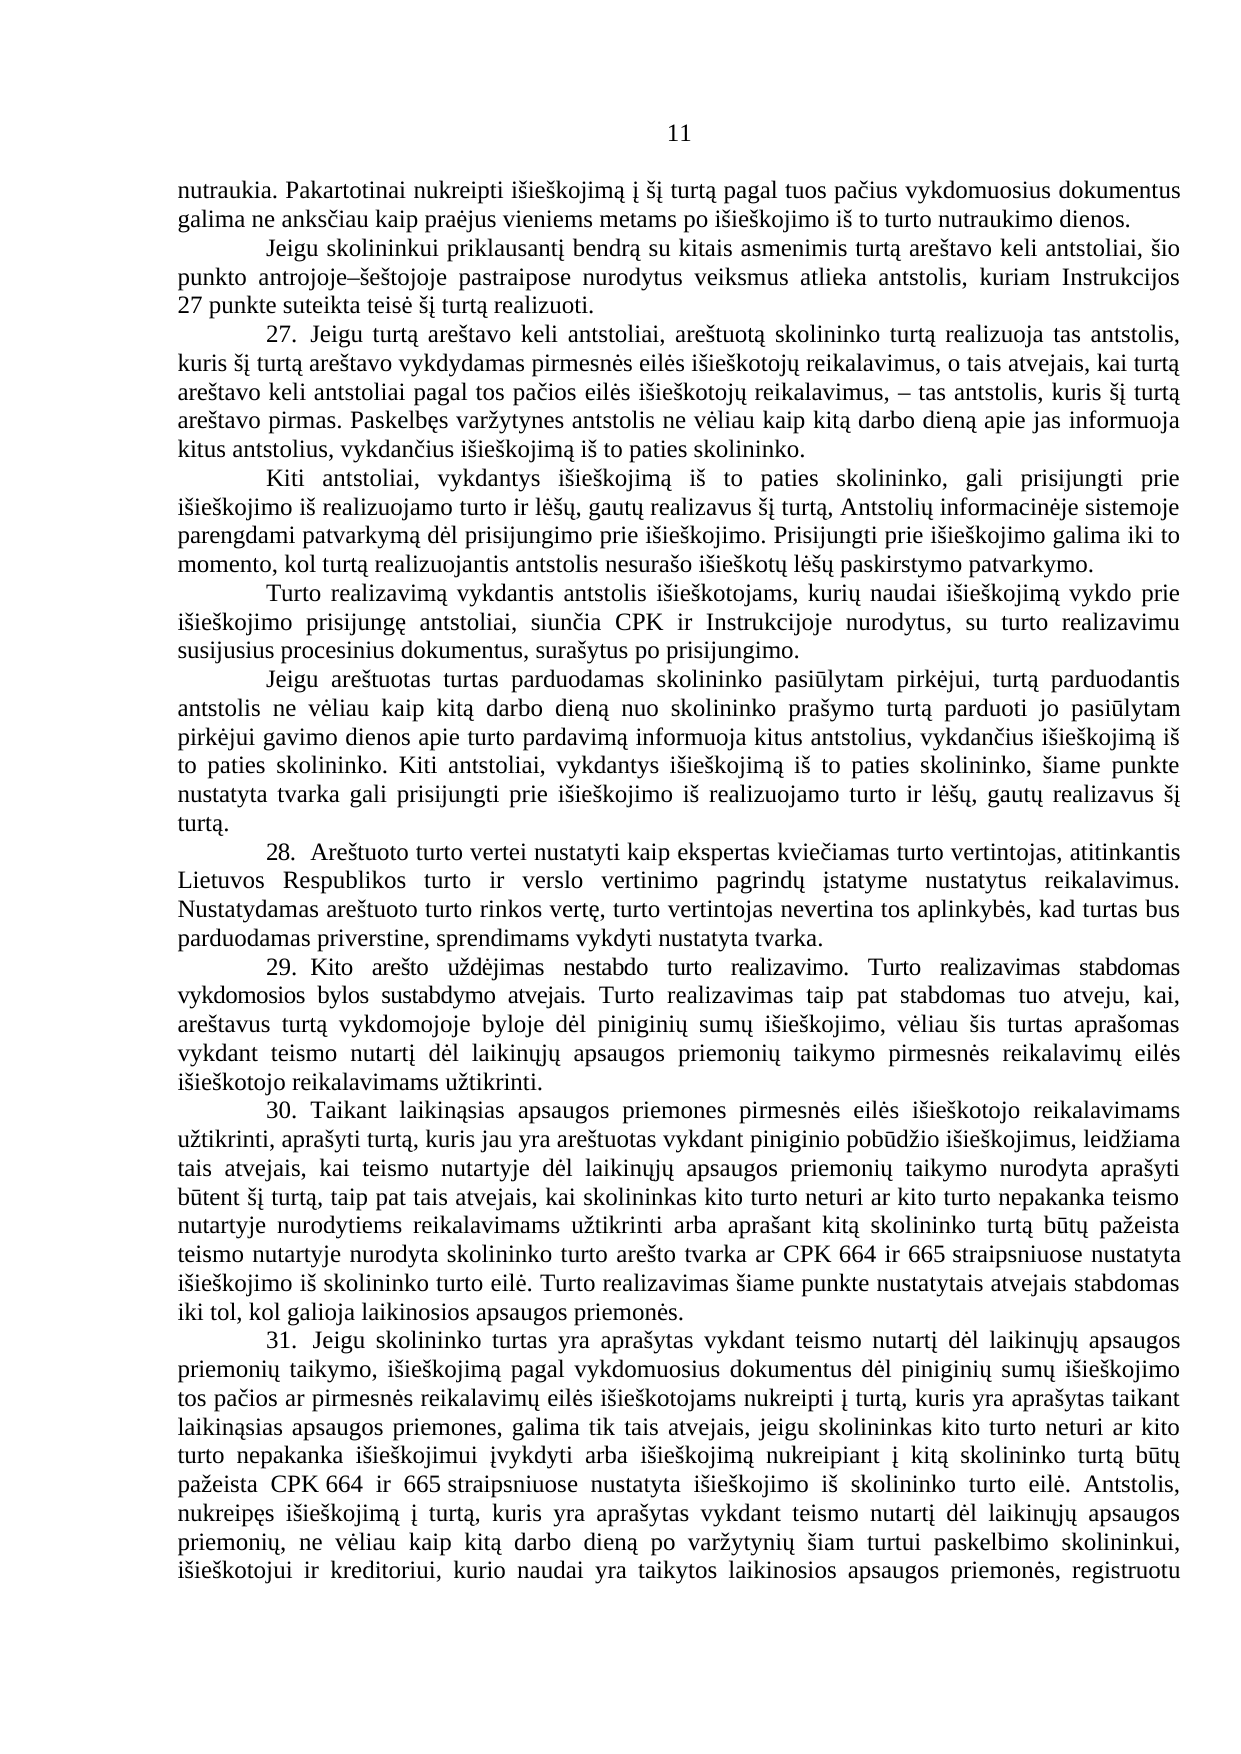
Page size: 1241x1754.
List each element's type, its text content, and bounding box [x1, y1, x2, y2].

text 30. Taikant laikinąsias apsaugos priemones pirmesnės eilės išieškotojo reikalavimams užtikrinti, aprašyti turtą, kuris jau yra areštuotas vykdant piniginio pobūdžio išieškojimus, leidžiama tais atvejais, kai teismo nutartyje dėl laikinųjų apsaugos priemonių taikymo nurodyta aprašyti būtent šį turtą, taip pat tais atvejais, kai skolininkas kito turto neturi ar kito turto nepakanka teismo nutartyje nurodytiems reikalavimams užtikrinti arba aprašant kitą skolininko turtą būtų pažeista teismo nutartyje nurodyta skolininko turto arešto tvarka ar CPK 664 ir 665 straipsniuose nustatyta išieškojimo iš skolininko turto eilė. Turto realizavimas šiame punkte nustatytais atvejais stabdomas iki tol, kol galioja laikinosios apsaugos priemonės. [177, 1096, 1181, 1326]
text 28. Areštuoto turto vertei nustatyti kaip ekspertas kviečiamas turto vertintojas, atitinkantis Lietuvos Respublikos turto ir verslo vertinimo pagrindų įstatyme nustatytus reikalavimus. Nustatydamas areštuoto turto rinkos vertę, turto vertintojas nevertina tos aplinkybės, kad turtas bus parduodamas priverstine, sprendimams vykdyti nustatyta tvarka. [177, 837, 1181, 952]
text Jeigu areštuotas turtas parduodamas skolininko pasiūlytam pirkėjui, turtą parduodantis antstolis ne vėliau kaip kitą darbo dieną nuo skolininko prašymo turtą parduoti jo pasiūlytam pirkėjui gavimo dienos apie turto pardavimą informuoja kitus antstolius, vykdančius išieškojimą iš to paties skolininko. Kiti antstoliai, vykdantys išieškojimą iš to paties skolininko, šiame punkte nustatyta tvarka gali prisijungti prie išieškojimo iš realizuojamo turto ir lėšų, gautų realizavus šį turtą. [177, 664, 1181, 837]
text 29. Kito arešto uždėjimas nestabdo turto realizavimo. Turto realizavimas stabdomas vykdomosios bylos sustabdymo atvejais. Turto realizavimas taip pat stabdomas tuo atveju, kai, areštavus turtą vykdomojoje byloje dėl piniginių sumų išieškojimo, vėliau šis turtas aprašomas vykdant teismo nutartį dėl laikinųjų apsaugos priemonių taikymo pirmesnės reikalavimų eilės išieškotojo reikalavimams užtikrinti. [177, 952, 1181, 1096]
text 31. Jeigu skolininko turtas yra aprašytas vykdant teismo nutartį dėl laikinųjų apsaugos priemonių taikymo, išieškojimą pagal vykdomuosius dokumentus dėl piniginių sumų išieškojimo tos pačios ar pirmesnės reikalavimų eilės išieškotojams nukreipti į turtą, kuris yra aprašytas taikant laikinąsias apsaugos priemones, galima tik tais atvejais, jeigu skolininkas kito turto neturi ar kito turto nepakanka išieškojimui įvykdyti arba išieškojimą nukreipiant į kitą skolininko turtą būtų pažeista CPK 664 ir 665 straipsniuose nustatyta išieškojimo iš skolininko turto eilė. Antstolis, nukreipęs išieškojimą į turtą, kuris yra aprašytas vykdant teismo nutartį dėl laikinųjų apsaugos priemonių, ne vėliau kaip kitą darbo dieną po varžytynių šiam turtui paskelbimo skolininkui, išieškotojui ir kreditoriui, kurio naudai yra taikytos laikinosios apsaugos priemonės, registruotu [177, 1326, 1181, 1584]
text Kiti antstoliai, vykdantys išieškojimą iš to paties skolininko, gali prisijungti prie išieškojimo iš realizuojamo turto ir lėšų, gautų realizavus šį turtą, Antstolių informacinėje sistemoje parengdami patvarkymą dėl prisijungimo prie išieškojimo. Prisijungti prie išieškojimo galima iki to momento, kol turtą realizuojantis antstolis nesurašo išieškotų lėšų paskirstymo patvarkymo. [177, 463, 1181, 578]
text nutraukia. Pakartotinai nukreipti išieškojimą į šį turtą pagal tuos pačius vykdomuosius dokumentus galima ne anksčiau kaip praėjus vieniems metams po išieškojimo iš to turto nutraukimo dienos. [177, 176, 1181, 233]
text 27. Jeigu turtą areštavo keli antstoliai, areštuotą skolininko turtą realizuoja tas antstolis, kuris šį turtą areštavo vykdydamas pirmesnės eilės išieškotojų reikalavimus, o tais atvejais, kai turtą areštavo keli antstoliai pagal tos pačios eilės išieškotojų reikalavimus, – tas antstolis, kuris šį turtą areštavo pirmas. Paskelbęs varžytynes antstolis ne vėliau kaip kitą darbo dieną apie jas informuoja kitus antstolius, vykdančius išieškojimą iš to paties skolininko. [177, 319, 1181, 463]
text Turto realizavimą vykdantis antstolis išieškotojams, kurių naudai išieškojimą vykdo prie išieškojimo prisijungę antstoliai, siunčia CPK ir Instrukcijoje nurodytus, su turto realizavimu susijusius procesinius dokumentus, surašytus po prisijungimo. [177, 578, 1181, 664]
text Jeigu skolininkui priklausantį bendrą su kitais asmenimis turtą areštavo keli antstoliai, šio punkto antrojoje–šeštojoje pastraipose nurodytus veiksmus atlieka antstolis, kuriam Instrukcijos 27 punkte suteikta teisė šį turtą realizuoti. [177, 233, 1181, 319]
